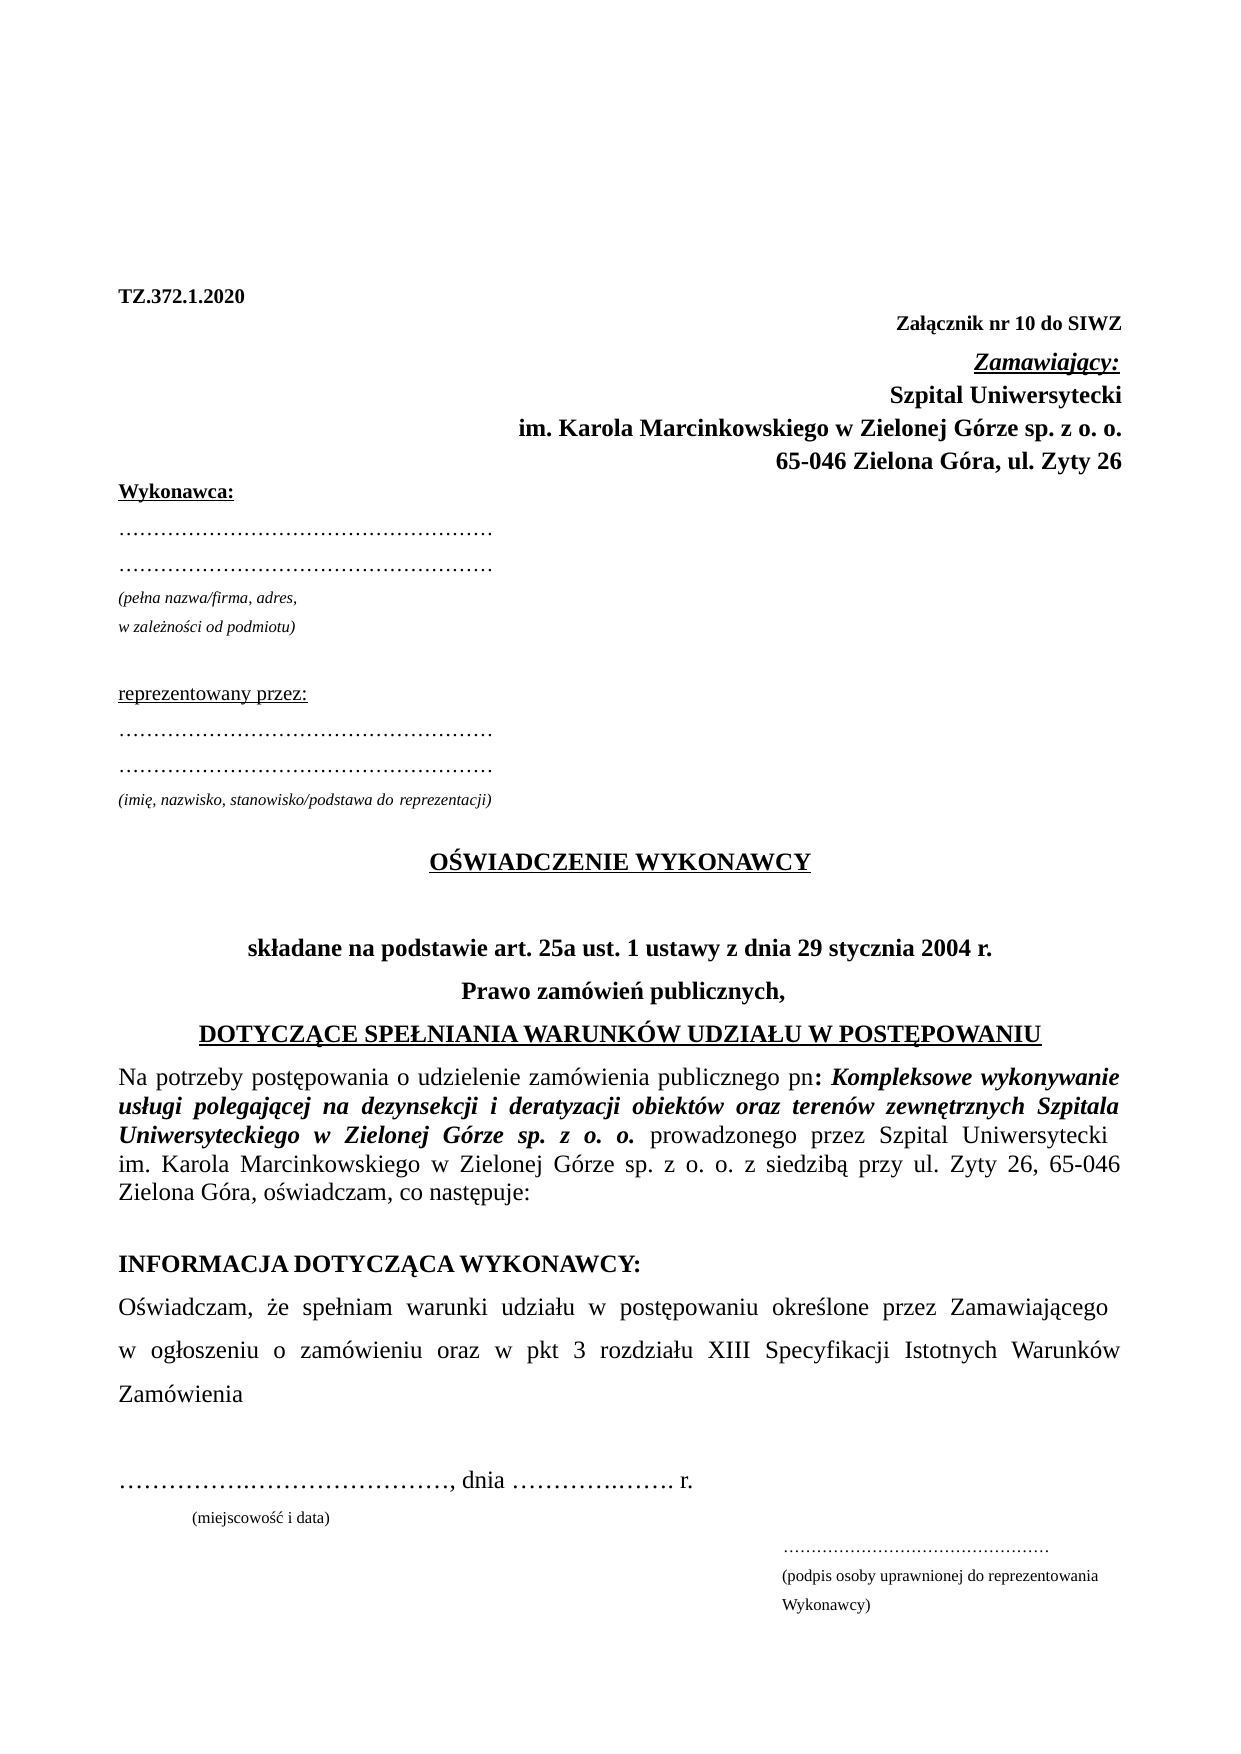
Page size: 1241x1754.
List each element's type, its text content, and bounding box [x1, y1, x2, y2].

text Zamawiający: [118, 347, 1122, 376]
text Wykonawca: [118, 479, 1122, 503]
text (podpis osoby uprawnionej do reprezentowania Wykonawcy) [782, 1566, 1122, 1613]
text OŚWIADCZENIE WYKONAWCY [118, 847, 1122, 876]
text INFORMACJA DOTYCZĄCA WYKONAWCY: [118, 1249, 1122, 1278]
text reprezentowany przez: [118, 681, 1122, 705]
text (imię, nazwisko, stanowisko/podstawa do reprezentacji) [118, 789, 502, 808]
text ………………………………………… [118, 1537, 1122, 1556]
text (pełna nazwa/firma, adres, [118, 588, 502, 607]
text Szpital Uniwersytecki [664, 380, 1122, 409]
text w zależności od podmiotu) [118, 616, 502, 636]
text składane na podstawie art. 25a ust. 1 ustawy z dnia 29 stycznia 2004 r. [118, 933, 1122, 962]
text DOTYCZĄCE SPEŁNIANIA WARUNKÓW UDZIAŁU W POSTĘPOWANIU [118, 1019, 1122, 1048]
text Na potrzeby postępowania o udzielenie zamówienia publicznego pn: Kompleksowe wykonywanie usługi polegającej na dezynsekcji i deratyzacji obiektów oraz terenów zewnętrznych Szpitala Uniwersyteckiego w Zielonej Górze sp. z o. o. prowadzonego przez Szpital Uniwersytecki im. Karola Marcinkowskiego w Zielonej Górze sp. z o. o. z siedzibą przy ul. Zyty 26, 65-046 Zielona Góra, oświadczam, co następuje: [118, 1062, 1122, 1206]
text im. Karola Marcinkowskiego w Zielonej Górze sp. z o. o. [118, 413, 1122, 442]
text Prawo zamówień publicznych, [118, 976, 1122, 1005]
text ……………………………………………………………………………………………… [118, 717, 502, 777]
text TZ.372.1.2020 [118, 284, 1122, 308]
text ……………………………………………………………………………………………… [118, 516, 502, 576]
text (miejscowość i data) [118, 1508, 1122, 1527]
text 65-046 Zielona Góra, ul. Zyty 26 [656, 446, 1122, 475]
text Załącznik nr 10 do SIWZ [118, 311, 1122, 335]
text Oświadczam, że spełniam warunki udziału w postępowaniu określone przez Zamawiającego w ogłoszeniu o zamówieniu oraz w pkt 3 rozdziału XIII Specyfikacji Istotnych Warunków Zamówienia [118, 1292, 1122, 1407]
text …………….……………………, dnia ………….……. r. [118, 1465, 1122, 1494]
